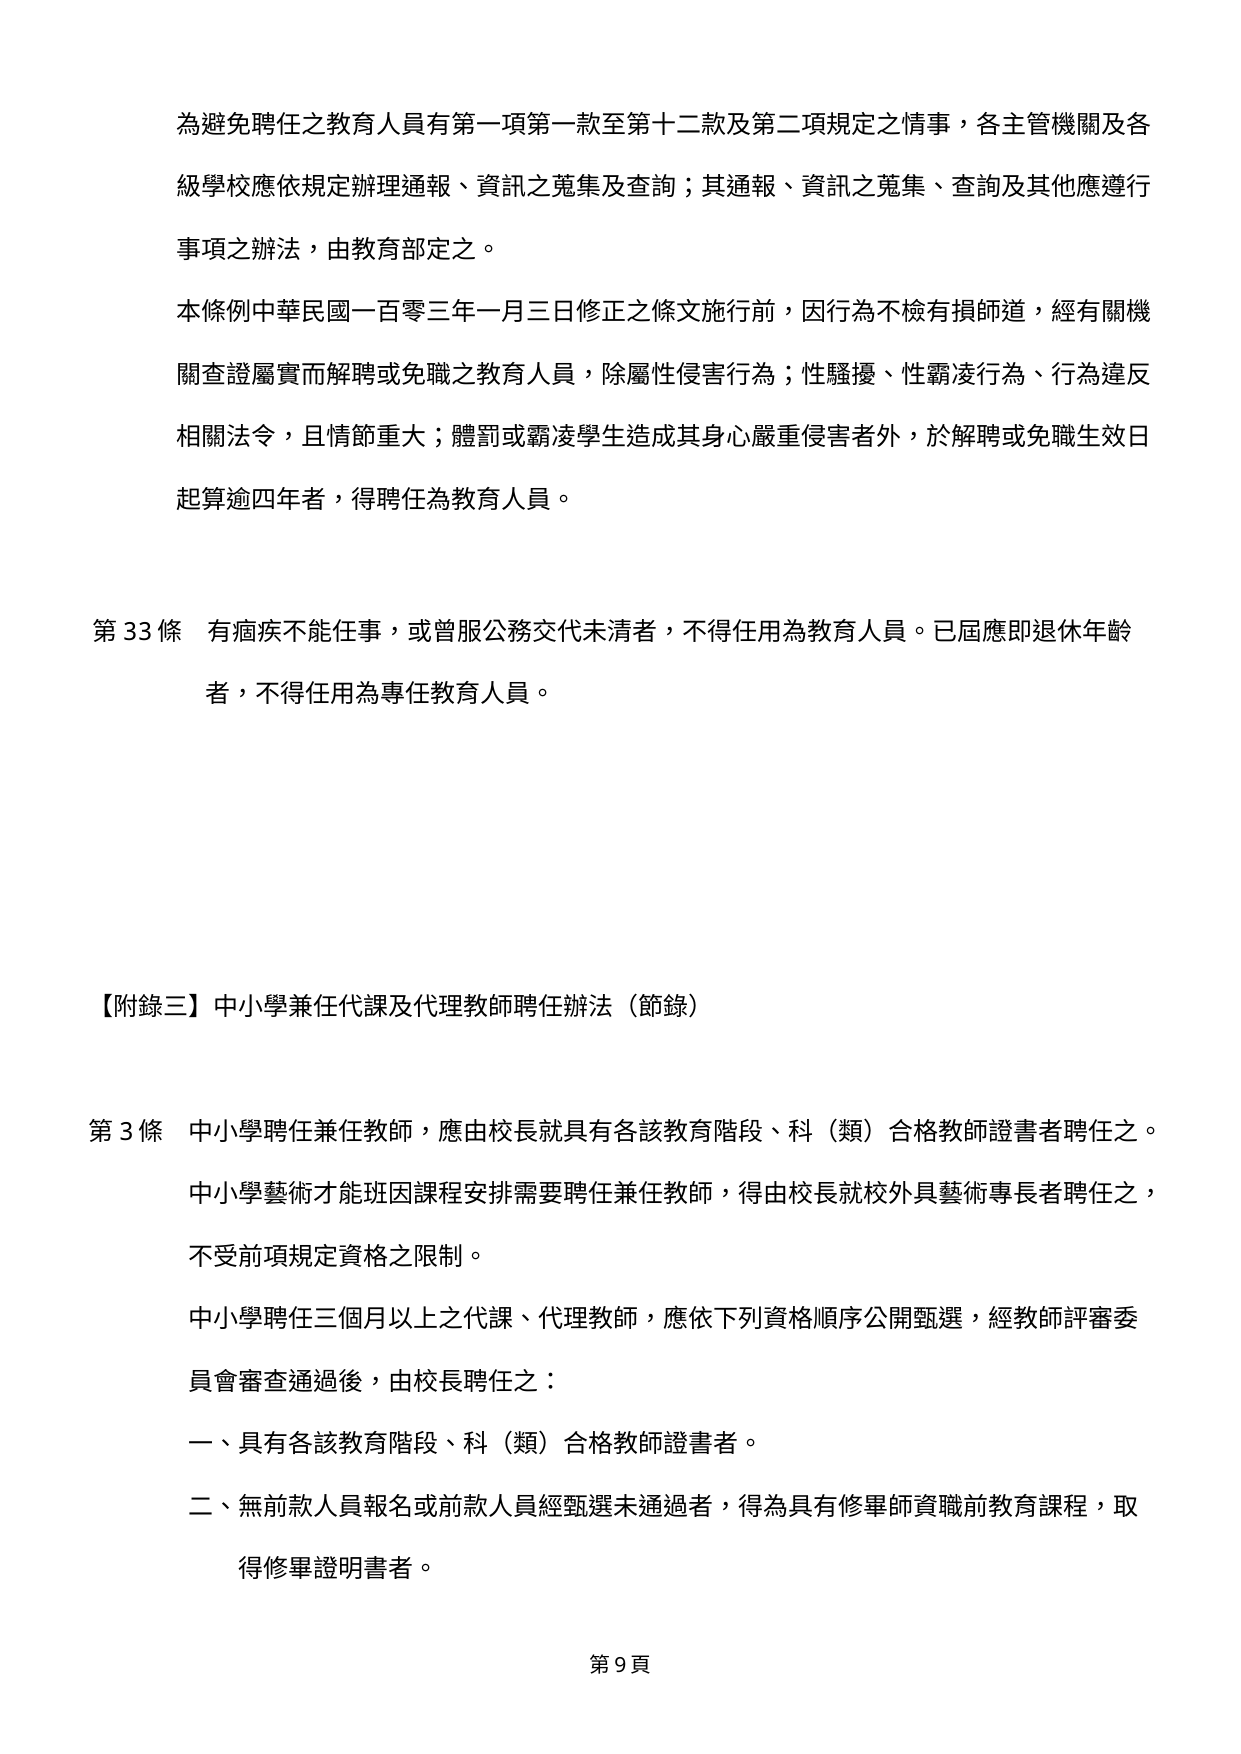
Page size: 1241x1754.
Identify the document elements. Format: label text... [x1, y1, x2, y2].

text 中小學聘任三個月以上之代課、代理教師，應依下列資格順序公開甄選，經教師評審委員會審查通過後，由校長聘任之： [189, 1275, 1152, 1400]
text 為避免聘任之教育人員有第一項第一款至第十二款及第二項規定之情事，各主管機關及各級學校應依規定辦理通報、資訊之蒐集及查詢；其通報、資訊之蒐集、查詢及其他應遵行事項之辦法，由教育部定之。 [176, 81, 1152, 268]
text 中小學藝術才能班因課程安排需要聘任兼任教師，得由校長就校外具藝術專長者聘任之，不受前項規定資格之限制。 [189, 1150, 1152, 1275]
text 【附錄三】中小學兼任代課及代理教師聘任辦法（節錄） [89, 962, 1152, 1025]
text 本條例中華民國一百零三年一月三日修正之條文施行前，因行為不檢有損師道，經有關機關查證屬實而解聘或免職之教育人員，除屬性侵害行為；性騷擾、性霸凌行為、行為違反相關法令，且情節重大；體罰或霸凌學生造成其身心嚴重侵害者外，於解聘或免職生效日起算逾四年者，得聘任為教育人員。 [176, 268, 1152, 518]
text 第3條 中小學聘任兼任教師，應由校長就具有各該教育階段、科（類）合格教師證書者聘任之。 [89, 1087, 1152, 1150]
text 二、無前款人員報名或前款人員經甄選未通過者，得為具有修畢師資職前教育課程，取得修畢證明書者。 [189, 1462, 1152, 1587]
text 一、具有各該教育階段、科（類）合格教師證書者。 [89, 1400, 1152, 1462]
text 第33條 有痼疾不能任事，或曾服公務交代未清者，不得任用為教育人員。已屆應即退休年齡者，不得任用為專任教育人員。 [92, 587, 1152, 712]
